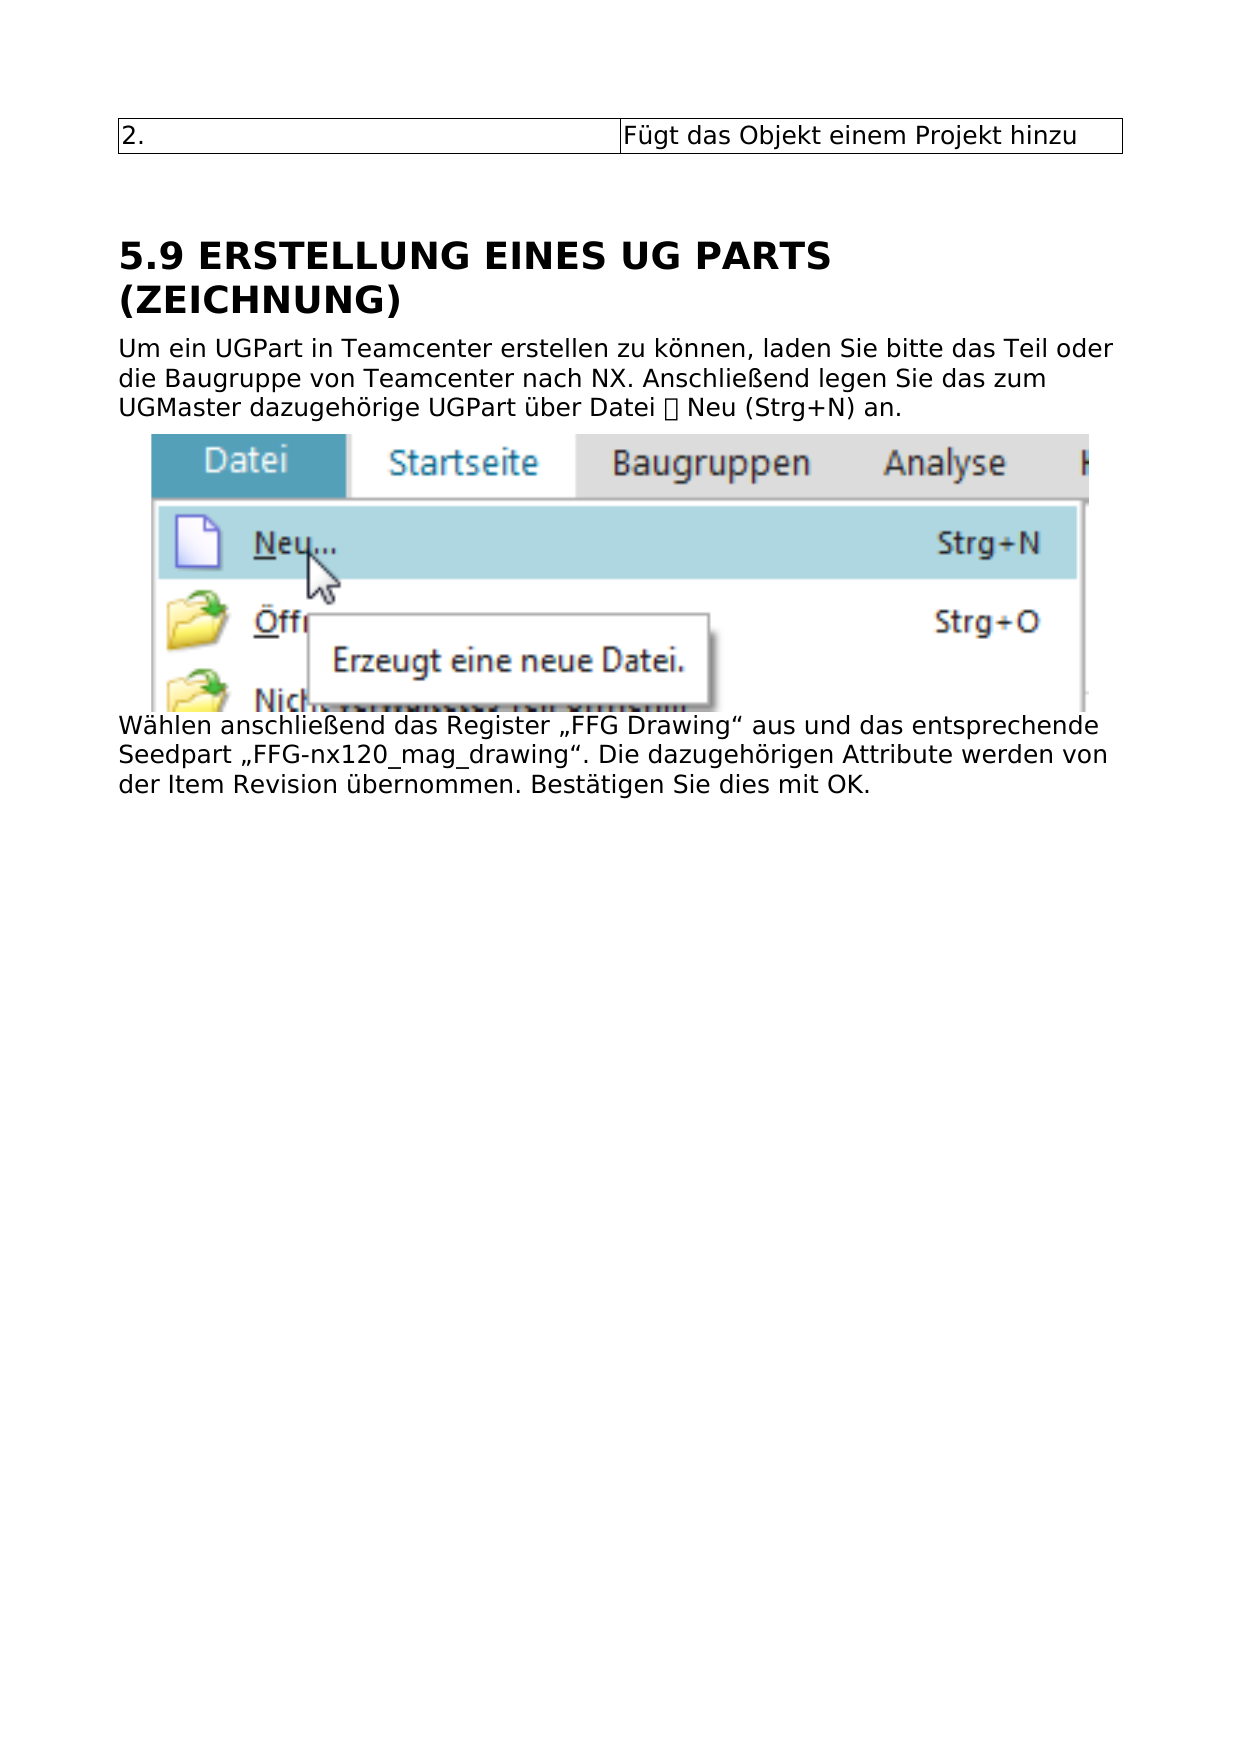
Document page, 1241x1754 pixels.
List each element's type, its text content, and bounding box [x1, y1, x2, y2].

text Um ein UGPart in Teamcenter erstellen zu können, laden Sie bitte das Teil oder die Baugruppe von Teamcenter nach NX. Anschließend legen Sie das zum UGMaster dazugehörige UGPart über Datei  Neu (Strg+N) an. [118, 334, 1122, 422]
picture [151, 434, 1089, 712]
subtitle 5.9 ERSTELLUNG EINES UG PARTS (ZEICHNUNG) [118, 235, 1122, 322]
text Wählen anschließend das Register „FFG Drawing“ aus und das entsprechende Seedpart „FFG-nx120_mag_drawing“. Die dazugehörigen Attribute werden von der Item Revision übernommen. Bestätigen Sie dies mit OK. [118, 628, 1122, 799]
table_cell 2. [119, 119, 620, 153]
table_cell Fügt das Objekt einem Projekt hinzu [621, 119, 1122, 153]
